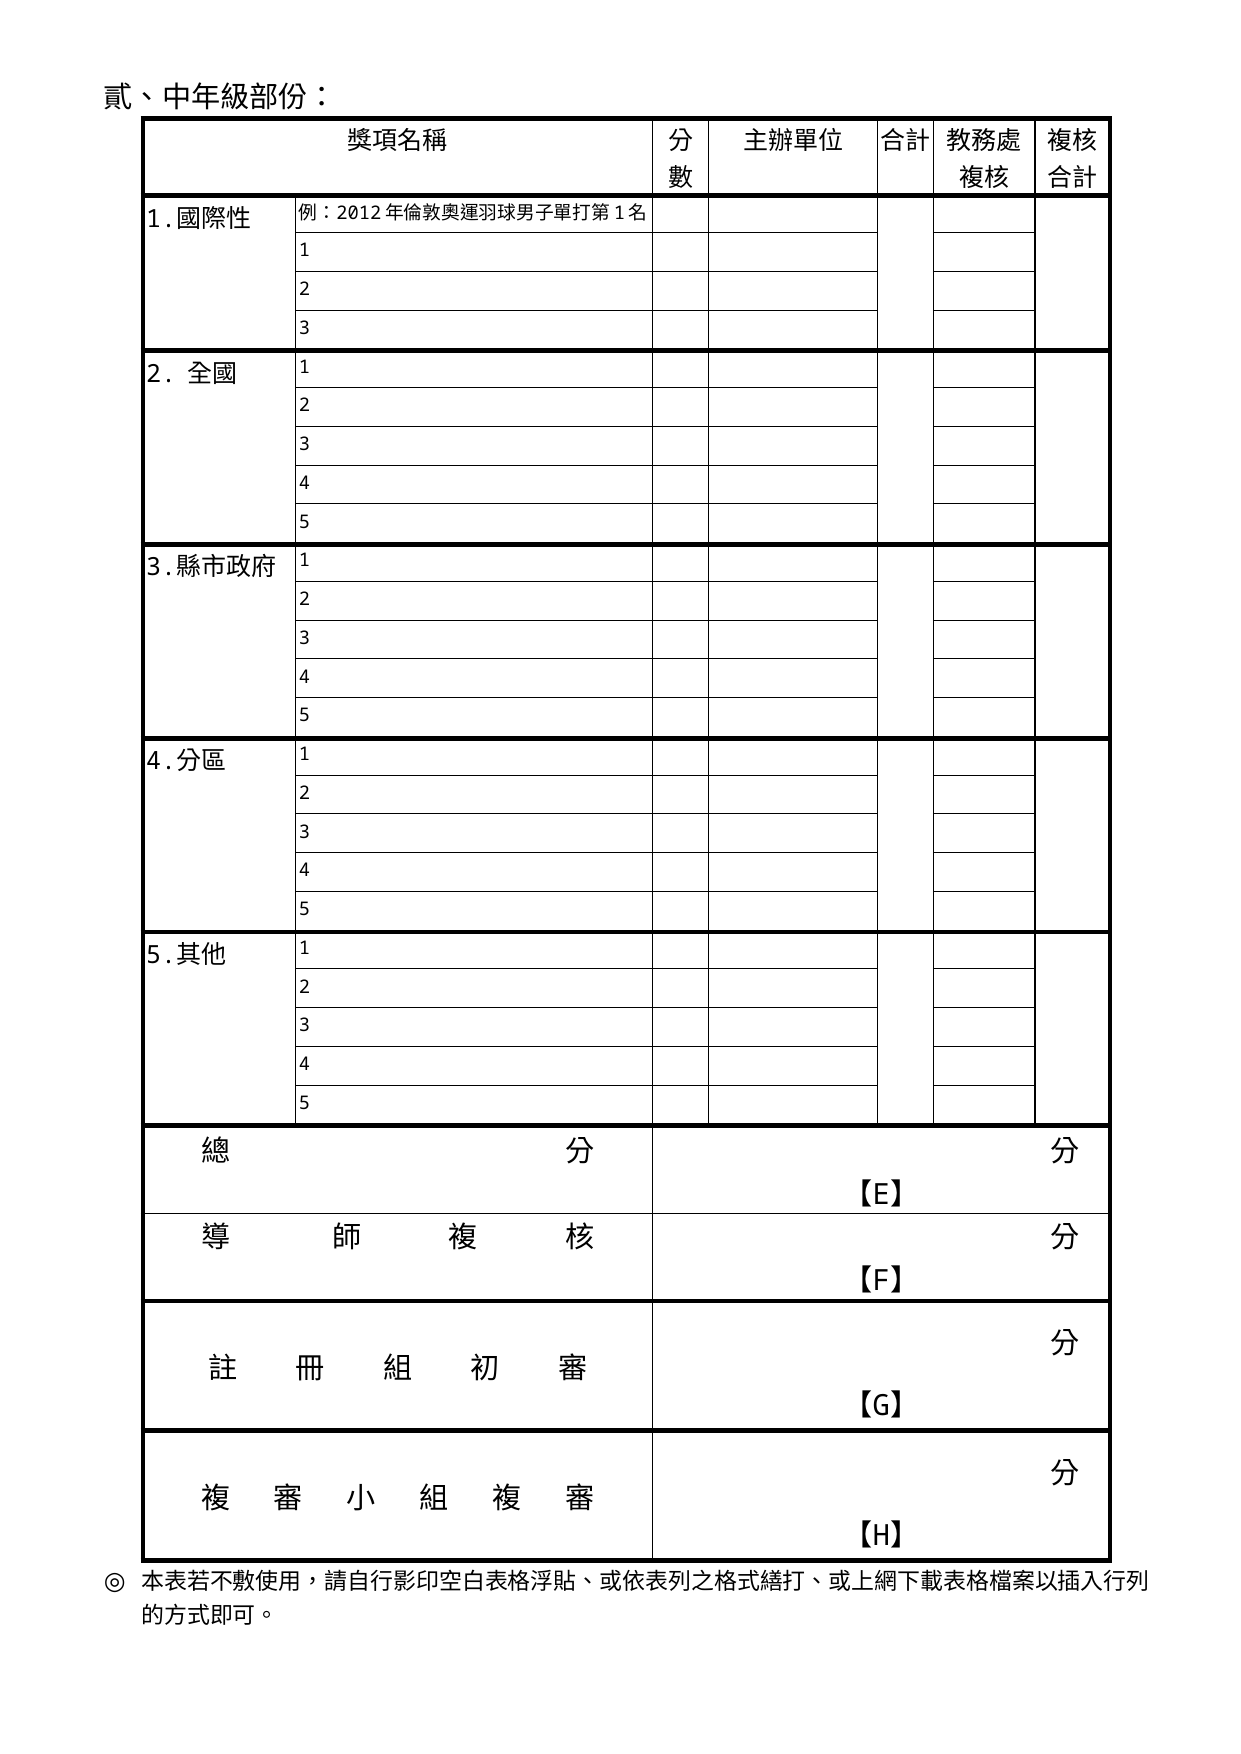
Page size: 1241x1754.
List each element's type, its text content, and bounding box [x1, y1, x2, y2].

table_header 分 數 [653, 121, 708, 193]
table_cell [653, 892, 708, 929]
table_cell [709, 814, 877, 852]
table_cell [653, 272, 708, 309]
table_cell 分【F】 [653, 1214, 1108, 1299]
table_cell [709, 741, 877, 774]
table_cell 1 [296, 233, 652, 271]
table_cell [934, 466, 1034, 503]
table_cell [653, 582, 708, 619]
table_cell 5.其他 [145, 934, 295, 1123]
table_cell 2. 全國 [145, 353, 295, 542]
table_cell [934, 353, 1034, 387]
table_cell [709, 466, 877, 503]
table_cell 1.國際性 [145, 198, 295, 348]
table_cell [934, 969, 1034, 1007]
table_cell [934, 547, 1034, 581]
table_cell [653, 934, 708, 968]
table_cell [934, 582, 1034, 619]
table_cell [653, 659, 708, 697]
table_cell 導 師 複 核 [145, 1214, 652, 1299]
table_cell [709, 504, 877, 542]
table_cell [934, 659, 1034, 697]
table_cell [653, 233, 708, 271]
table_cell [934, 272, 1034, 309]
table_header 主辦單位 [709, 121, 877, 193]
table_cell [709, 353, 877, 387]
table_cell 3 [296, 814, 652, 852]
table_cell 5 [296, 1086, 652, 1123]
table_cell [709, 776, 877, 813]
table_cell 3 [296, 1008, 652, 1046]
table_cell 2 [296, 776, 652, 813]
table_cell [653, 388, 708, 426]
table_cell [934, 776, 1034, 813]
table_cell [653, 853, 708, 891]
table_cell 1 [296, 934, 652, 968]
table_cell [653, 504, 708, 542]
table_cell [878, 198, 933, 348]
table_cell [709, 934, 877, 968]
table_cell 4 [296, 659, 652, 697]
table_cell [709, 427, 877, 464]
table_cell [1036, 741, 1108, 929]
table_cell [653, 1047, 708, 1084]
table_cell [653, 814, 708, 852]
table_cell 例：2012年倫敦奧運羽球男子單打第1名 [296, 198, 652, 232]
table_cell 4 [296, 466, 652, 503]
table_cell [1036, 198, 1108, 348]
table_cell 總 分 [145, 1128, 652, 1213]
table_cell 1 [296, 353, 652, 387]
table_cell [934, 311, 1034, 348]
table_header 複核 合計 [1036, 121, 1108, 193]
table_cell [653, 311, 708, 348]
table_cell [1036, 934, 1108, 1123]
table_cell [878, 934, 933, 1123]
table_cell [709, 621, 877, 658]
list 本表若不敷使用，請自行影印空白表格浮貼、或依表列之格式繕打、或上網下載表格檔案以插入行列的方式即可。 [103, 1563, 1152, 1630]
table_cell [934, 388, 1034, 426]
table_cell [653, 776, 708, 813]
table_cell [934, 814, 1034, 852]
table_cell 2 [296, 272, 652, 309]
table_cell [709, 853, 877, 891]
table_cell 3 [296, 621, 652, 658]
table_cell [878, 547, 933, 736]
table_cell 2 [296, 388, 652, 426]
table_cell 註 冊 組 初 審 [145, 1303, 652, 1428]
table_cell [653, 353, 708, 387]
table_cell [709, 698, 877, 736]
table_cell [934, 427, 1034, 464]
table_cell [934, 1008, 1034, 1046]
table_cell [709, 892, 877, 929]
table_cell [709, 233, 877, 271]
table_cell [653, 1086, 708, 1123]
table_cell 4.分區 [145, 741, 295, 929]
table_header 教務處 複核 [934, 121, 1034, 193]
table_cell 3 [296, 311, 652, 348]
table_cell [653, 427, 708, 464]
table_cell [709, 272, 877, 309]
table_cell [934, 621, 1034, 658]
table_cell 2 [296, 582, 652, 619]
table_cell 4 [296, 853, 652, 891]
table_cell [653, 466, 708, 503]
table_cell [709, 1047, 877, 1084]
table_cell [709, 388, 877, 426]
table_cell 2 [296, 969, 652, 1007]
table_cell [934, 233, 1034, 271]
table_cell [709, 1008, 877, 1046]
table_cell 分【H】 [653, 1433, 1108, 1558]
table_cell [934, 504, 1034, 542]
table_cell 3.縣市政府 [145, 547, 295, 736]
table_cell 5 [296, 504, 652, 542]
table_cell [653, 198, 708, 232]
table_cell [653, 741, 708, 774]
table_cell [1036, 547, 1108, 736]
table_cell 1 [296, 741, 652, 774]
table_cell [1036, 353, 1108, 542]
text 貳、中年級部份： [103, 74, 1152, 116]
table_cell [934, 853, 1034, 891]
table_cell 5 [296, 892, 652, 929]
table_cell [934, 1086, 1034, 1123]
table_cell [653, 969, 708, 1007]
table_cell 分【G】 [653, 1303, 1108, 1428]
table_cell [653, 621, 708, 658]
table_cell [709, 582, 877, 619]
table_cell [653, 1008, 708, 1046]
table_cell [709, 547, 877, 581]
table_cell [709, 969, 877, 1007]
table_cell [878, 741, 933, 929]
table_header 合計 [878, 121, 933, 193]
table_cell 分【E】 [653, 1128, 1108, 1213]
table_cell [934, 198, 1034, 232]
table_cell 3 [296, 427, 652, 464]
table_cell [653, 698, 708, 736]
table_cell 1 [296, 547, 652, 581]
table_cell 4 [296, 1047, 652, 1084]
table_cell 5 [296, 698, 652, 736]
table_header 獎項名稱 [145, 121, 652, 193]
table_cell [709, 198, 877, 232]
table_cell [934, 934, 1034, 968]
table_cell [709, 1086, 877, 1123]
table_cell [878, 353, 933, 542]
table_cell 複 審 小 組 複 審 [145, 1433, 652, 1558]
table_cell [934, 892, 1034, 929]
table_cell [934, 1047, 1034, 1084]
table_cell [709, 311, 877, 348]
table_cell [709, 659, 877, 697]
table_cell [934, 741, 1034, 774]
table_cell [934, 698, 1034, 736]
table_cell [653, 547, 708, 581]
